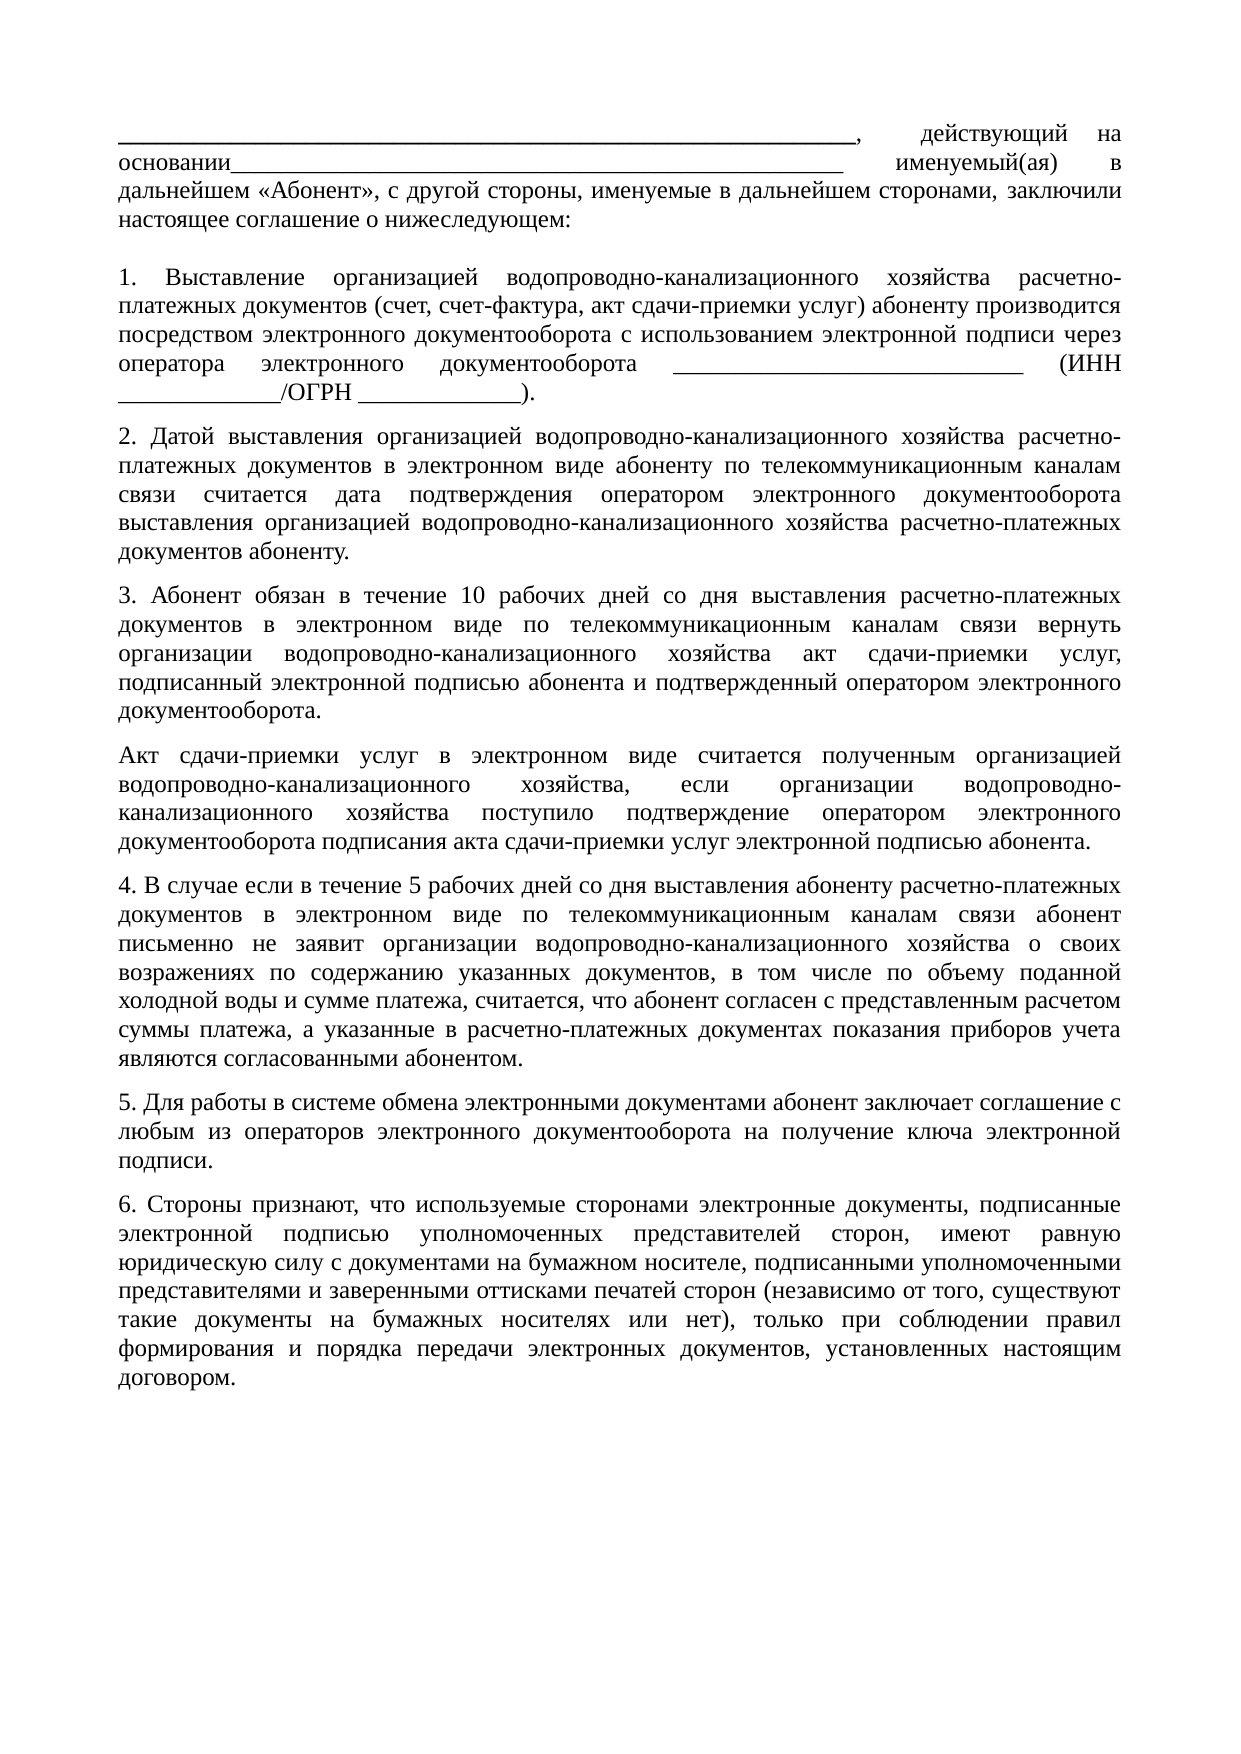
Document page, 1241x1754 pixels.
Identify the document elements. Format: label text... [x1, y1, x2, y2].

text 2. Датой выставления организацией водопроводно-канализационного хозяйства расчетно-платежных документов в электронном виде абоненту по телекоммуникационным каналам связи считается дата подтверждения оператором электронного документооборота выставления организацией водопроводно-канализационного хозяйства расчетно-платежных документов абоненту. [118, 421, 1122, 565]
text Акт сдачи-приемки услуг в электронном виде считается полученным организацией водопроводно-канализационного хозяйства, если организации водопроводно-канализационного хозяйства поступило подтверждение оператором электронного документооборота подписания акта сдачи-приемки услуг электронной подписью абонента. [118, 740, 1122, 855]
text 4. В случае если в течение 5 рабочих дней со дня выставления абоненту расчетно-платежных документов в электронном виде по телекоммуникационным каналам связи абонент письменно не заявит организации водопроводно-канализационного хозяйства о своих возражениях по содержанию указанных документов, в том числе по объему поданной холодной воды и сумме платежа, считается, что абонент согласен с представленным расчетом суммы платежа, а указанные в расчетно-платежных документах показания приборов учета являются согласованными абонентом. [118, 871, 1122, 1072]
text 5. Для работы в системе обмена электронными документами абонент заключает соглашение с любым из операторов электронного документооборота на получение ключа электронной подписи. [118, 1087, 1122, 1174]
text 6. Стороны признают, что используемые сторонами электронные документы, подписанные электронной подписью уполномоченных представителей сторон, имеют равную юридическую силу с документами на бумажном носителе, подписанными уполномоченными представителями и заверенными оттисками печатей сторон (независимо от того, существуют такие документы на бумажных носителях или нет), только при соблюдении правил формирования и порядка передачи электронных документов, установленных настоящим договором. [118, 1189, 1122, 1391]
text 1. Выставление организацией водопроводно-канализационного хозяйства расчетно-платежных документов (счет, счет-фактура, акт сдачи-приемки услуг) абоненту производится посредством электронного документооборота с использованием электронной подписи через оператора электронного документооборота ____________________________ (ИНН _____________/ОГРН _____________). [118, 262, 1122, 406]
text 3. Абонент обязан в течение 10 рабочих дней со дня выставления расчетно-платежных документов в электронном виде по телекоммуникационным каналам связи вернуть организации водопроводно-канализационного хозяйства акт сдачи-приемки услуг, подписанный электронной подписью абонента и подтвержденный оператором электронного документооборота. [118, 581, 1122, 724]
text ___________________________________________________________, действующий на основании_________________________________________________ именуемый(ая) в дальнейшем «Абонент», с другой стороны, именуемые в дальнейшем сторонами, заключили настоящее соглашение о нижеследующем: [118, 118, 1122, 233]
